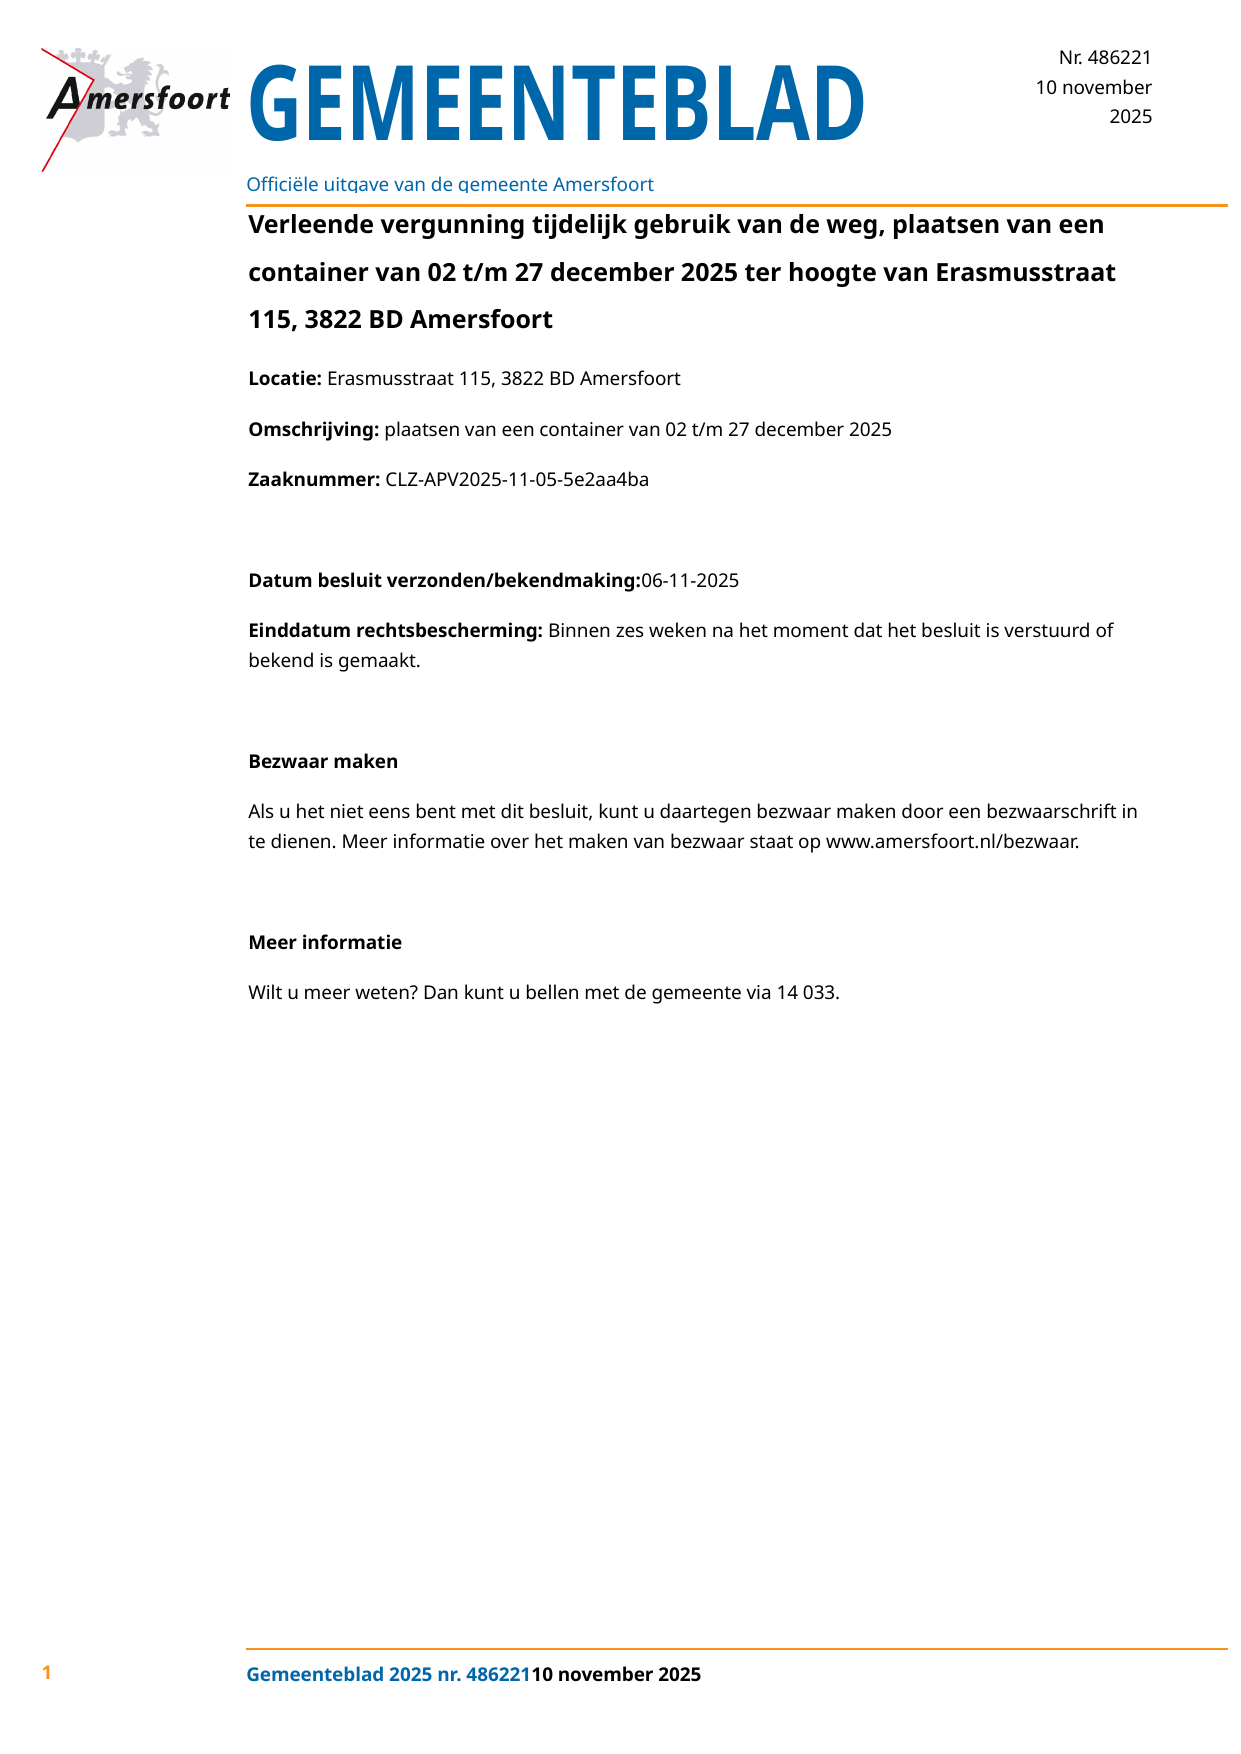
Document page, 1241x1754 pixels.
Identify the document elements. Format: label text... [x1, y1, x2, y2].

text Locatie: Erasmusstraat 115, 3822 BD Amersfoort [248, 366, 1152, 391]
text Zaaknummer: CLZ-APV2025-11-05-5e2aa4ba [248, 466, 1152, 492]
picture [41, 47, 231, 172]
text Omschrijving: plaatsen van een container van 02 t/m 27 december 2025 [248, 416, 1152, 442]
text Bezwaar maken [248, 748, 1152, 774]
text Einddatum rechtsbescherming: Binnen zes weken na het moment dat het besluit is verstuurd of bekend is gemaakt. [248, 618, 1152, 673]
text Wilt u meer weten? Dan kunt u bellen met de gemeente via 14 033. [248, 979, 1152, 1005]
text Datum besluit verzonden/bekendmaking:06-11-2025 [248, 567, 1152, 593]
text Als u het niet eens bent met dit besluit, kunt u daartegen bezwaar maken door een bezwaarschrift in te dienen. Meer informatie over het maken van bezwaar staat op www.amersfoort.nl/bezwaar. [248, 798, 1152, 854]
text Verleende vergunning tijdelijk gebruik van de weg, plaatsen van een container van 02 t/m 27 december 2025 ter hoogte van Erasmusstraat 115, 3822 BD Amersfoort [248, 207, 1152, 336]
text Meer informatie [248, 929, 1152, 954]
